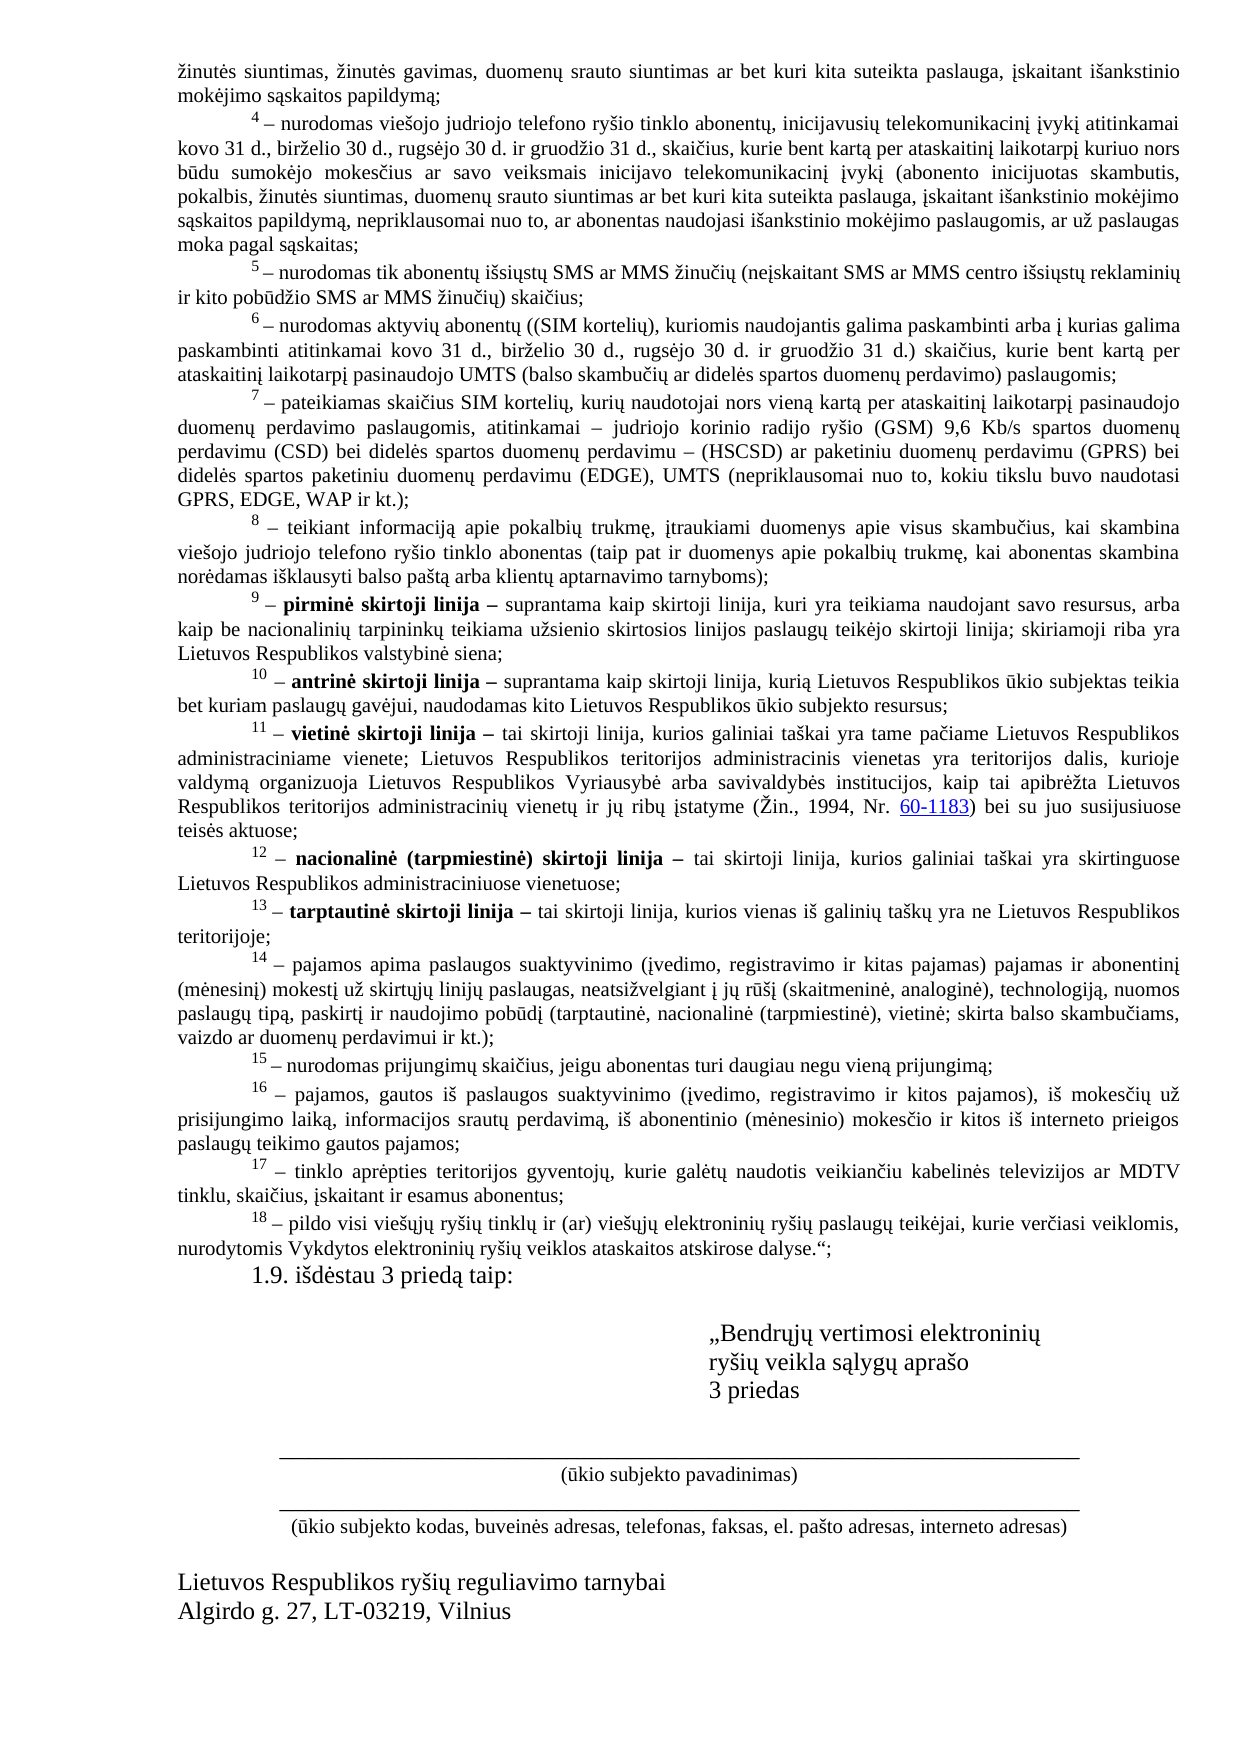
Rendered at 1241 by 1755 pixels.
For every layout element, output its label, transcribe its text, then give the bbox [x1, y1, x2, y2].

text 14 – pajamos apima paslaugos suaktyvinimo (įvedimo, registravimo ir kitas pajamas) pajamas ir abonentinį (mėnesinį) mokestį už skirtųjų linijų paslaugas, neatsižvelgiant į jų rūšį (skaitmeninė, analoginė), technologiją, nuomos paslaugų tipą, paskirtį ir naudojimo pobūdį (tarptautinė, nacionalinė (tarpmiestinė), vietinė; skirta balso skambučiams, vaizdo ar duomenų perdavimui ir kt.); [177, 948, 1181, 1049]
text (ūkio subjekto pavadinimas) [177, 1462, 1181, 1486]
text 16 – pajamos, gautos iš paslaugos suaktyvinimo (įvedimo, registravimo ir kitos pajamos), iš mokesčių už prisijungimo laiką, informacijos srautų perdavimą, iš abonentinio (mėnesinio) mokesčio ir kitos iš interneto prieigos paslaugų teikimo gautos pajamos; [177, 1078, 1181, 1155]
text 6 – nurodomas aktyvių abonentų ((SIM kortelių), kuriomis naudojantis galima paskambinti arba į kurias galima paskambinti atitinkamai kovo 31 d., birželio 30 d., rugsėjo 30 d. ir gruodžio 31 d.) skaičius, kurie bent kartą per ataskaitinį laikotarpį pasinaudojo UMTS (balso skambučių ar didelės spartos duomenų perdavimo) paslaugomis; [177, 309, 1181, 386]
text žinutės siuntimas, žinutės gavimas, duomenų srauto siuntimas ar bet kuri kita suteikta paslauga, įskaitant išankstinio mokėjimo sąskaitos papildymą; [177, 59, 1181, 107]
text ryšių veikla sąlygų aprašo [177, 1347, 1181, 1375]
text 4 – nurodomas viešojo judriojo telefono ryšio tinklo abonentų, inicijavusių telekomunikacinį įvykį atitinkamai kovo 31 d., birželio 30 d., rugsėjo 30 d. ir gruodžio 31 d., skaičius, kurie bent kartą per ataskaitinį laikotarpį kuriuo nors būdu sumokėjo mokesčius ar savo veiksmais inicijavo telekomunikacinį įvykį (abonento inicijuotas skambutis, pokalbis, žinutės siuntimas, duomenų srauto siuntimas ar bet kuri kita suteikta paslauga, įskaitant išankstinio mokėjimo sąskaitos papildymą, nepriklausomai nuo to, ar abonentas naudojasi išankstinio mokėjimo paslaugomis, ar už paslaugas moka pagal sąskaitas; [177, 107, 1181, 256]
text 9 – pirminė skirtoji linija – suprantama kaip skirtoji linija, kuri yra teikiama naudojant savo resursus, arba kaip be nacionalinių tarpininkų teikiama užsienio skirtosios linijos paslaugų teikėjo skirtoji linija; skiriamoji riba yra Lietuvos Respublikos valstybinė siena; [177, 588, 1181, 665]
text 8 – teikiant informaciją apie pokalbių trukmę, įtraukiami duomenys apie visus skambučius, kai skambina viešojo judriojo telefono ryšio tinklo abonentas (taip pat ir duomenys apie pokalbių trukmę, kai abonentas skambina norėdamas išklausyti balso paštą arba klientų aptarnavimo tarnyboms); [177, 511, 1181, 588]
text ________________________________________________________________ [177, 1433, 1181, 1462]
text Algirdo g. 27, LT-03219, Vilnius [177, 1596, 1181, 1625]
text Lietuvos Respublikos ryšių reguliavimo tarnybai [177, 1567, 1181, 1596]
text (ūkio subjekto kodas, buveinės adresas, telefonas, faksas, el. pašto adresas, interneto adresas) [177, 1514, 1181, 1538]
text 5 – nurodomas tik abonentų išsiųstų SMS ar MMS žinučių (neįskaitant SMS ar MMS centro išsiųstų reklaminių ir kito pobūdžio SMS ar MMS žinučių) skaičius; [177, 256, 1181, 309]
text 7 – pateikiamas skaičius SIM kortelių, kurių naudotojai nors vieną kartą per ataskaitinį laikotarpį pasinaudojo duomenų perdavimo paslaugomis, atitinkamai – judriojo korinio radijo ryšio (GSM) 9,6 Kb/s spartos duomenų perdavimu (CSD) bei didelės spartos duomenų perdavimu – (HSCSD) ar paketiniu duomenų perdavimu (GPRS) bei didelės spartos paketiniu duomenų perdavimu (EDGE), UMTS (nepriklausomai nuo to, kokiu tikslu buvo naudotasi GPRS, EDGE, WAP ir kt.); [177, 386, 1181, 511]
text 15 – nurodomas prijungimų skaičius, jeigu abonentas turi daugiau negu vieną prijungimą; [177, 1049, 1181, 1078]
text 12 – nacionalinė (tarpmiestinė) skirtoji linija – tai skirtoji linija, kurios galiniai taškai yra skirtinguose Lietuvos Respublikos administraciniuose vienetuose; [177, 842, 1181, 895]
text 11 – vietinė skirtoji linija – tai skirtoji linija, kurios galiniai taškai yra tame pačiame Lietuvos Respublikos administraciniame vienete; Lietuvos Respublikos teritorijos administracinis vienetas yra teritorijos dalis, kurioje valdymą organizuoja Lietuvos Respublikos Vyriausybė arba savivaldybės institucijos, kaip tai apibrėžta Lietuvos Respublikos teritorijos administracinių vienetų ir jų ribų įstatyme (Žin., 1994, Nr. 60-1183) bei su juo susijusiuose teisės aktuose; [177, 717, 1181, 842]
text 10 – antrinė skirtoji linija – suprantama kaip skirtoji linija, kurią Lietuvos Respublikos ūkio subjektas teikia bet kuriam paslaugų gavėjui, naudodamas kito Lietuvos Respublikos ūkio subjekto resursus; [177, 665, 1181, 717]
text ________________________________________________________________ [177, 1486, 1181, 1514]
text 1.9. išdėstau 3 priedą taip: [177, 1260, 1181, 1289]
text 17 – tinklo aprėpties teritorijos gyventojų, kurie galėtų naudotis veikiančiu kabelinės televizijos ar MDTV tinklu, skaičius, įskaitant ir esamus abonentus; [177, 1155, 1181, 1207]
text 18 – pildo visi viešųjų ryšių tinklų ir (ar) viešųjų elektroninių ryšių paslaugų teikėjai, kurie verčiasi veiklomis, nurodytomis Vykdytos elektroninių ryšių veiklos ataskaitos atskirose dalyse.“; [177, 1207, 1181, 1260]
text „Bendrųjų vertimosi elektroninių [177, 1318, 1181, 1347]
text 3 priedas [177, 1375, 1181, 1404]
text 13 – tarptautinė skirtoji linija – tai skirtoji linija, kurios vienas iš galinių taškų yra ne Lietuvos Respublikos teritorijoje; [177, 895, 1181, 948]
